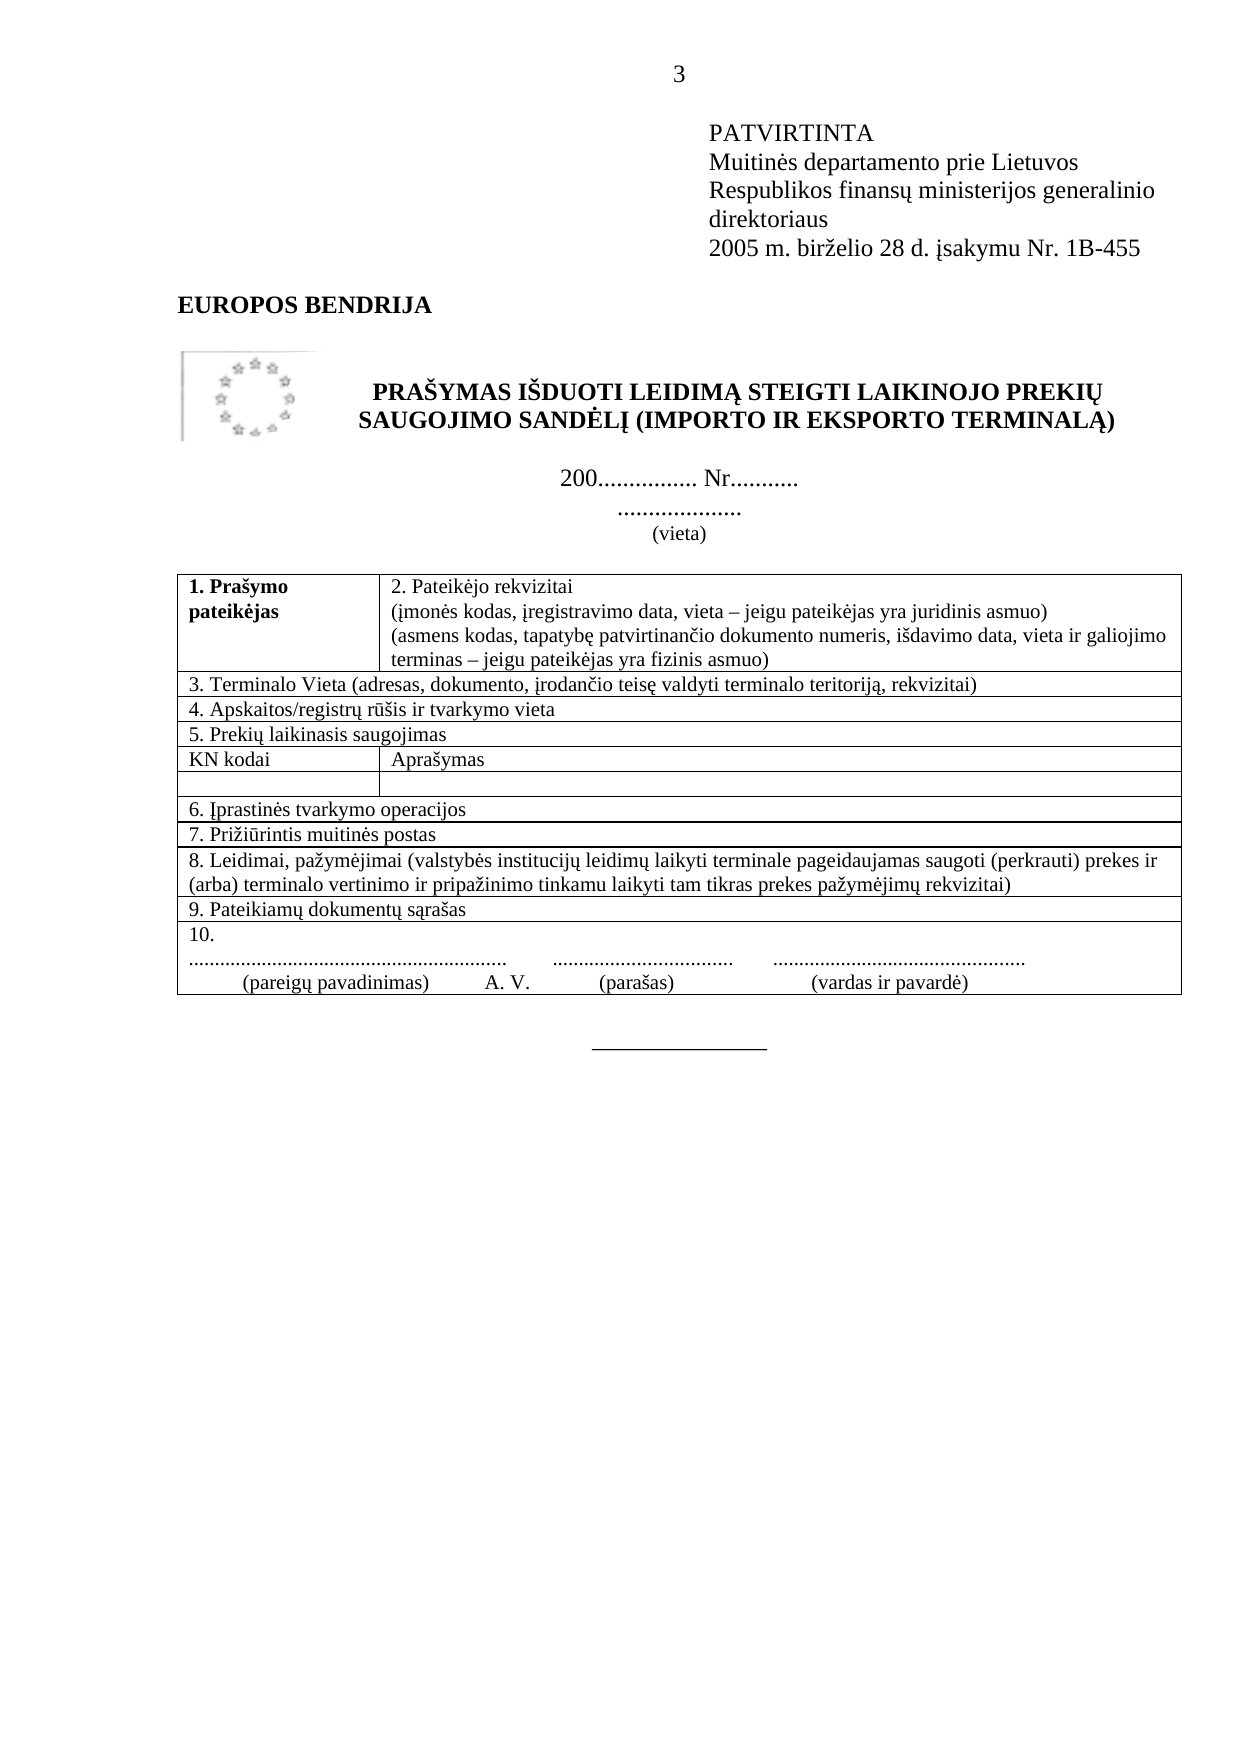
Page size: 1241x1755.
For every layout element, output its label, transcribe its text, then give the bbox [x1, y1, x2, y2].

text ______________ [177, 1024, 1181, 1052]
table_cell 6. Įprastinės tvarkymo operacijos [178, 797, 1181, 821]
table_cell [178, 772, 379, 796]
table_cell 9. Pateikiamų dokumentų sąrašas [178, 897, 1181, 921]
table_cell 7. Prižiūrintis muitinės postas [178, 823, 1181, 846]
text (vieta) [177, 521, 1181, 545]
text PATVIRTINTA [709, 118, 1181, 147]
table_cell 5. Prekių laikinasis saugojimas [178, 722, 1181, 746]
table_cell 4. Apskaitos/registrų rūšis ir tvarkymo vieta [178, 697, 1181, 721]
table_cell KN kodai [178, 747, 379, 771]
table_header 1. Prašymo pateikėjas [178, 575, 379, 671]
text 2005 m. birželio 28 d. įsakymu Nr. 1B-455 [177, 233, 1181, 262]
table_header 2. Pateikėjo rekvizitai (įmonės kodas, įregistravimo data, vieta – jeigu pateikėjas yra juridinis asmuo) (asmens kodas, tapatybę patvirtinančio dokumento numeris, išdavimo data, vieta ir galiojimo terminas – jeigu pateikėjas yra fizinis asmuo) [380, 575, 1181, 671]
text Respublikos finansų ministerijos generalinio [177, 176, 1181, 204]
table_cell Aprašymas [380, 747, 1181, 771]
text direktoriaus [177, 204, 1181, 233]
table_cell 10. (pareigų pavadinimas) A. V. (parašas) (vardas ir pavardė) [178, 922, 1181, 994]
table_cell [380, 772, 1181, 796]
table_cell 3. Terminalo Vieta (adresas, dokumento, įrodančio teisę valdyti terminalo teritoriją, rekvizitai) [178, 672, 1181, 696]
text PRAŠYMAS IŠDUOTI LEIDIMĄ STEIGTI LAIKINOJO PREKIŲ SAUGOJIMO SANDĖLĮ (IMPORTO IR EKSPORTO TERMINALĄ) [265, 377, 1181, 434]
text EUROPOS BENDRIJA [177, 291, 1181, 319]
text Muitinės departamento prie Lietuvos [177, 147, 1181, 176]
text .................... [177, 492, 1181, 521]
text 200................ Nr........... [177, 463, 1181, 492]
table_cell 8. Leidimai, pažymėjimai (valstybės institucijų leidimų laikyti terminale pageidaujamas saugoti (perkrauti) prekes ir (arba) terminalo vertinimo ir pripažinimo tinkamu laikyti tam tikras prekes pažymėjimų rekvizitai) [178, 848, 1181, 896]
